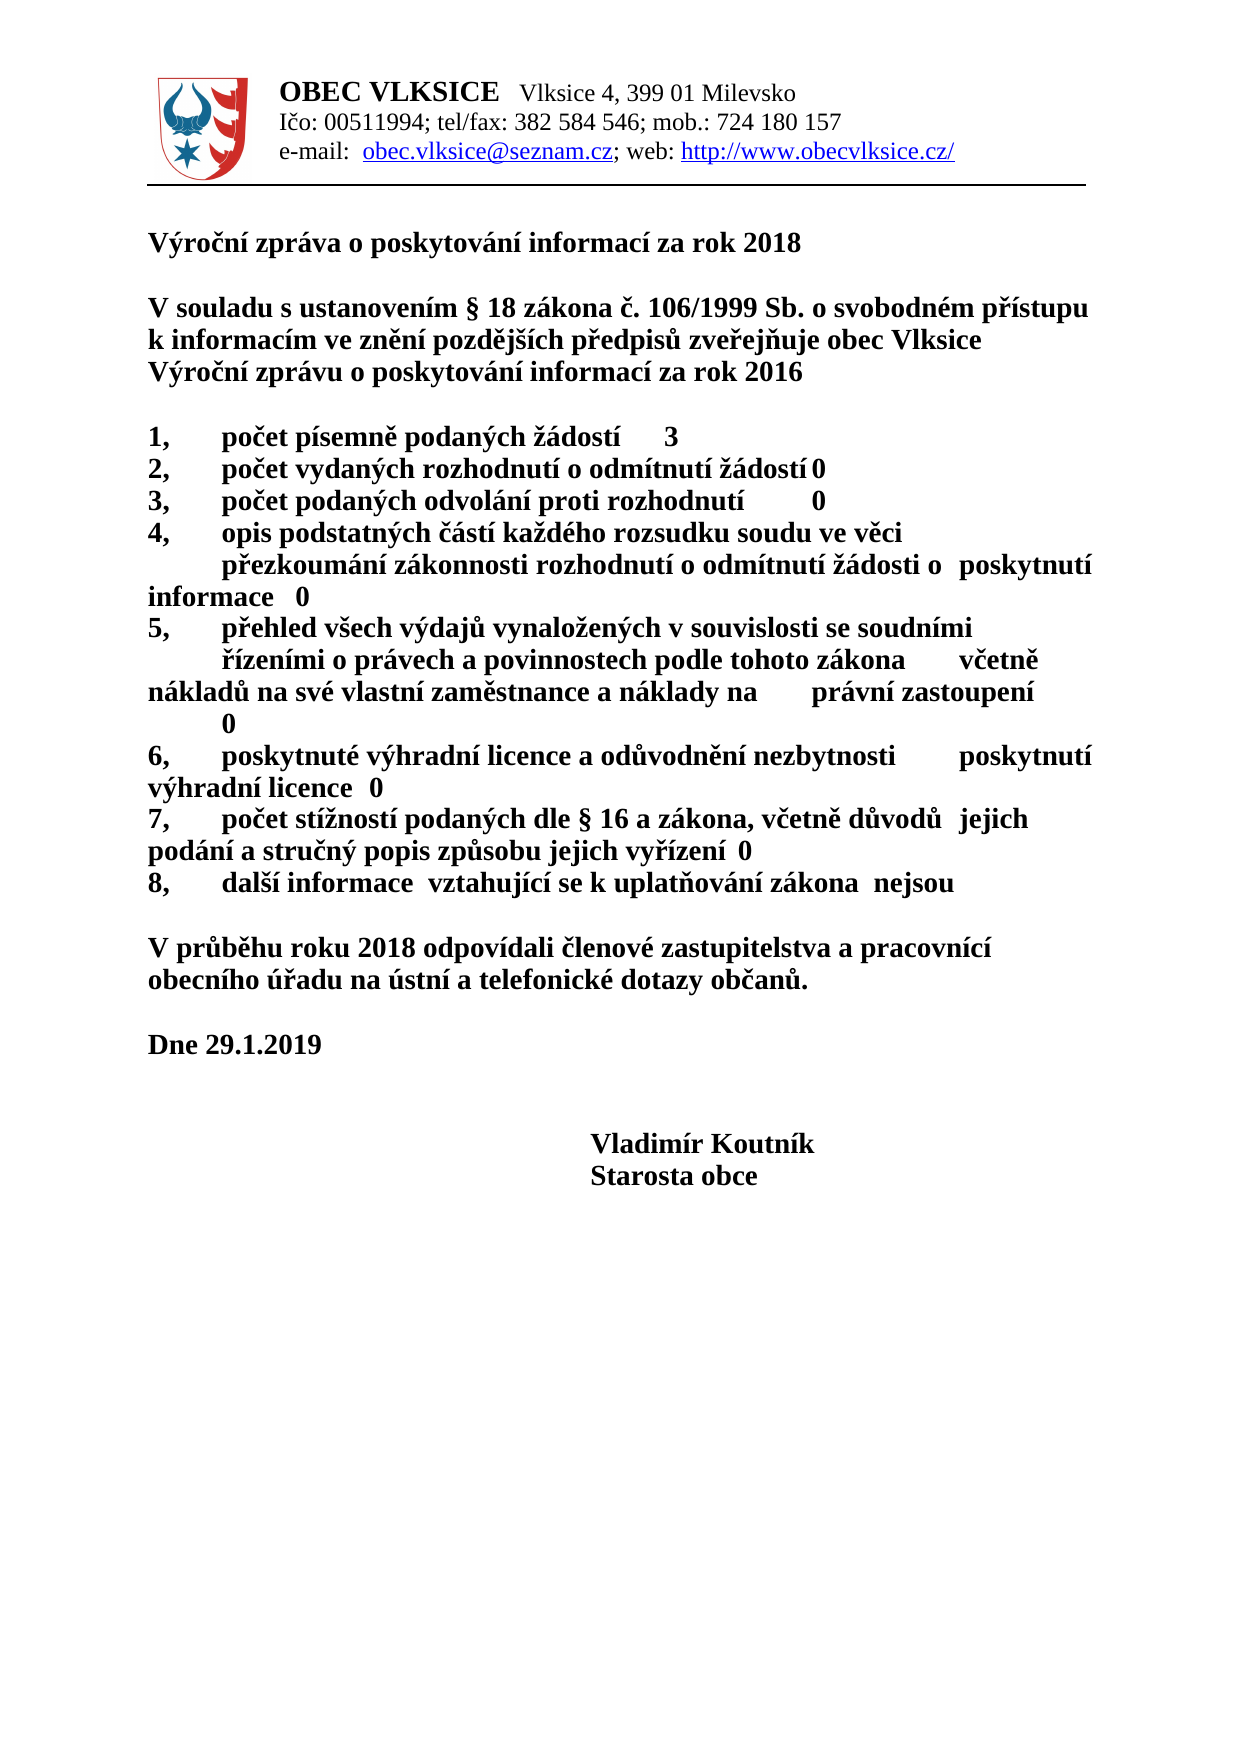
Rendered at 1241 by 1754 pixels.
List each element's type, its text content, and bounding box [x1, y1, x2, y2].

subtitle 4, opis podstatných částí každého rozsudku soudu ve věci přezkoumání zákonnosti rozhodnutí o odmítnutí žádosti o poskytnutí informace 0 [148, 517, 1093, 612]
subtitle 6, poskytnuté výhradní licence a odůvodnění nezbytnosti poskytnutí výhradní licence 0 [148, 739, 1093, 803]
subtitle Výroční zprávu o poskytování informací za rok 2016 [148, 356, 1093, 388]
subtitle 1, počet písemně podaných žádostí 3 [148, 421, 1093, 453]
subtitle V průběhu roku 2018 odpovídali členové zastupitelstva a pracovnící obecního úřadu na ústní a telefonické dotazy občanů. [148, 932, 1093, 996]
subtitle 7, počet stížností podaných dle § 16 a zákona, včetně důvodů jejich podání a stručný popis způsobu jejich vyřízení 0 [148, 803, 1093, 867]
subtitle 3, počet podaných odvolání proti rozhodnutí 0 [148, 485, 1093, 517]
subtitle Výroční zpráva o poskytování informací za rok 2018 [148, 227, 1093, 259]
subtitle V souladu s ustanovením § 18 zákona č. 106/1999 Sb. o svobodném přístupu k informacím ve znění pozdějších předpisů zveřejňuje obec Vlksice [148, 292, 1093, 356]
subtitle Vladimír Koutník [148, 1128, 1093, 1160]
subtitle 2, počet vydaných rozhodnutí o odmítnutí žádostí 0 [148, 453, 1093, 485]
subtitle Starosta obce [148, 1160, 1093, 1192]
subtitle 5, přehled všech výdajů vynaložených v souvislosti se soudními řízeními o právech a povinnostech podle tohoto zákona včetně nákladů na své vlastní zaměstnance a náklady na právní zastoupení 0 [148, 612, 1093, 739]
picture [154, 73, 252, 184]
subtitle 8, další informace vztahující se k uplatňování zákona nejsou [148, 867, 1093, 899]
subtitle Dne 29.1.2019 [148, 1029, 1093, 1061]
